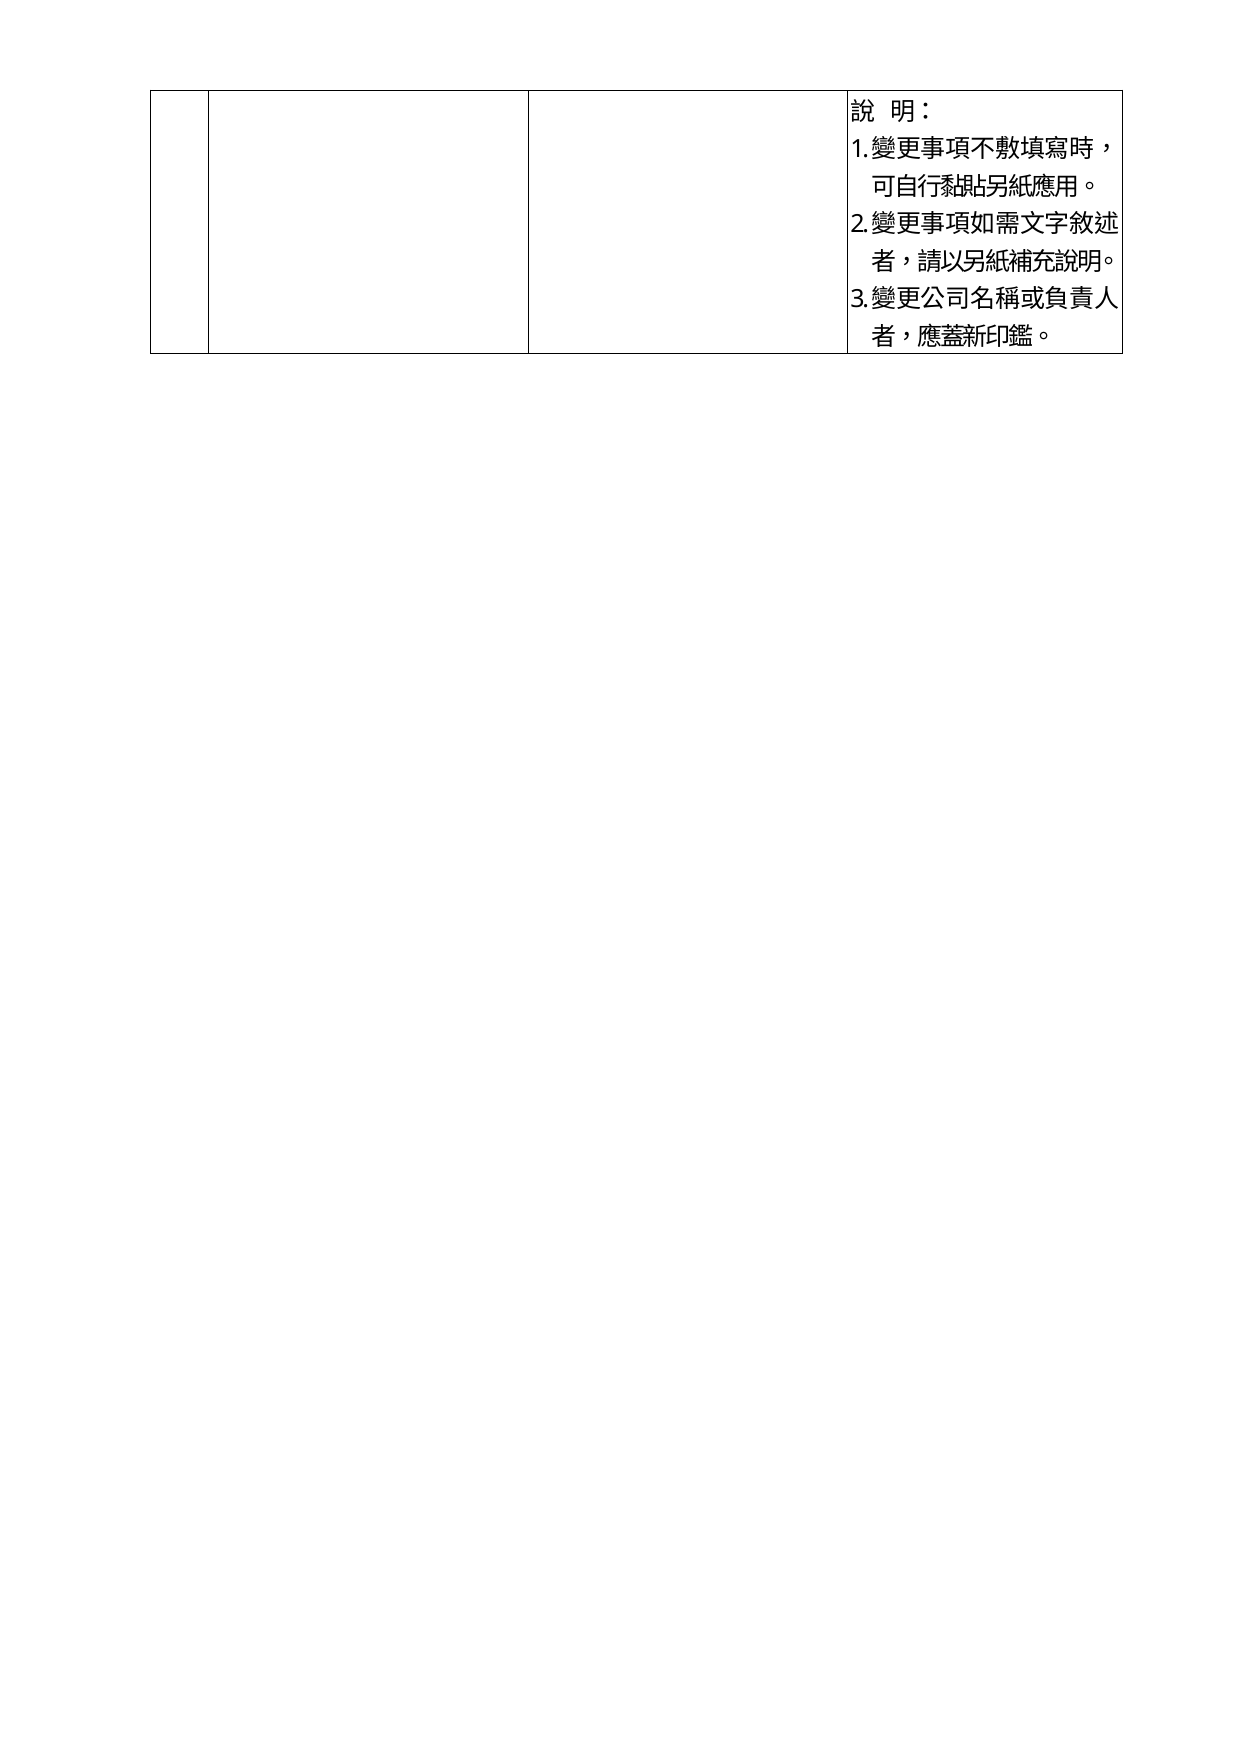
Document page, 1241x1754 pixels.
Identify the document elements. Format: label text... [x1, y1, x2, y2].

table_cell 變更事項對照表 [151, 91, 208, 353]
table_cell [529, 91, 847, 353]
table_cell [209, 91, 528, 353]
table_cell 說 明： 1.變更事項不敷填寫時， 可自行黏貼另紙應用。 2.變更事項如需文字敘述者，請以另紙補充說明。 3.變更公司名稱或負責人者，應蓋新印鑑。 [848, 91, 1122, 353]
